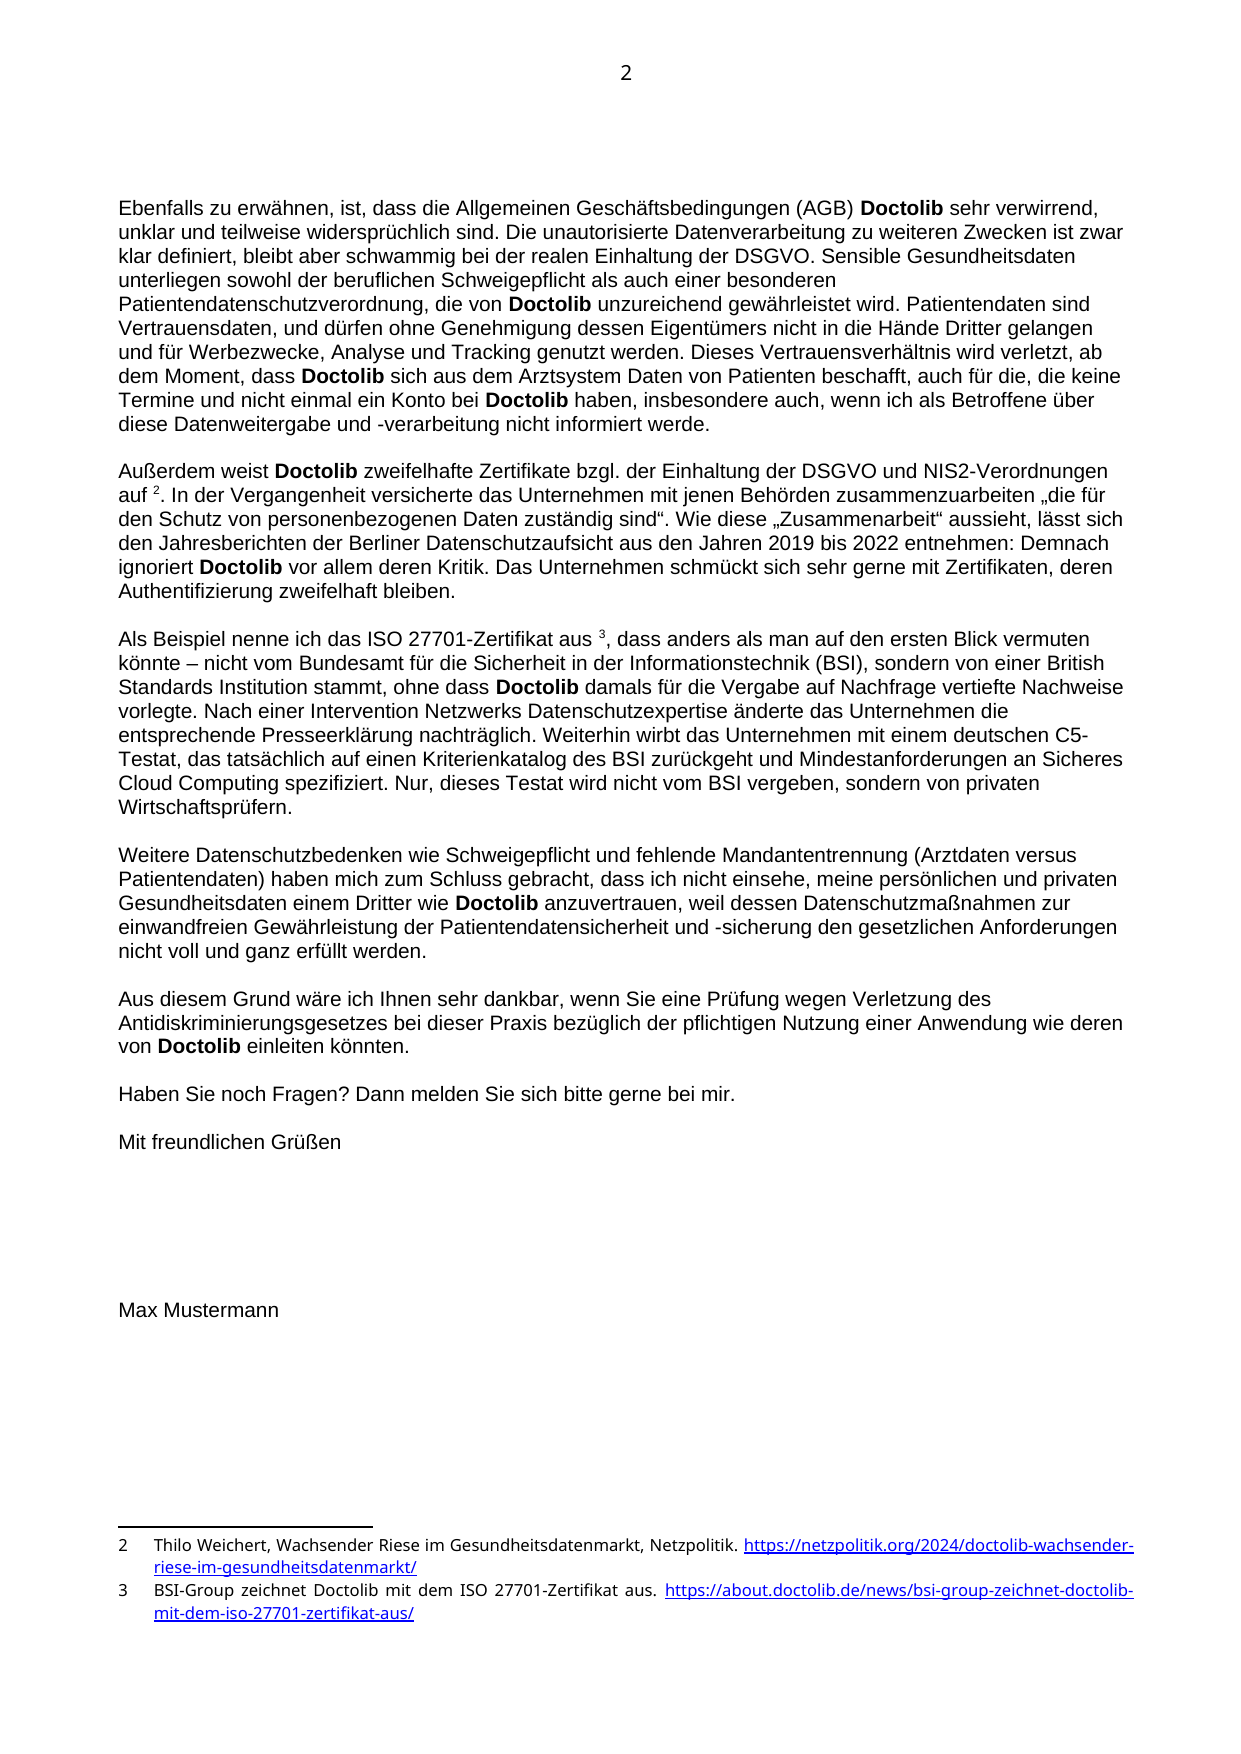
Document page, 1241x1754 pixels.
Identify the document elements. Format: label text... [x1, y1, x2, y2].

text Weitere Datenschutzbedenken wie Schweigepflicht und fehlende Mandantentrennung (Arztdaten versus Patientendaten) haben mich zum Schluss gebracht, dass ich nicht einsehe, meine persönlichen und privaten Gesundheitsdaten einem Dritter wie Doctolib anzuvertrauen, weil dessen Datenschutzmaßnahmen zur einwandfreien Gewährleistung der Patientendatensicherheit und -sicherung den gesetzlichen Anforderungen nicht voll und ganz erfüllt werden. [118, 843, 1134, 962]
text Ebenfalls zu erwähnen, ist, dass die Allgemeinen Geschäftsbedingungen (AGB) Doctolib sehr verwirrend, unklar und teilweise widersprüchlich sind. Die unautorisierte Datenverarbeitung zu weiteren Zwecken ist zwar klar definiert, bleibt aber schwammig bei der realen Einhaltung der DSGVO. Sensible Gesundheitsdaten unterliegen sowohl der beruflichen Schweigepflicht als auch einer besonderen Patientendatenschutzverordnung, die von Doctolib unzureichend gewährleistet wird. Patientendaten sind Vertrauensdaten, und dürfen ohne Genehmigung dessen Eigentümers nicht in die Hände Dritter gelangen und für Werbezwecke, Analyse und Tracking genutzt werden. Dieses Vertrauensverhältnis wird verletzt, ab dem Moment, dass Doctolib sich aus dem Arztsystem Daten von Patienten beschafft, auch für die, die keine Termine und nicht einmal ein Konto bei Doctolib haben, insbesondere auch, wenn ich als Betroffene über diese Datenweitergabe und -verarbeitung nicht informiert werde. [118, 196, 1134, 435]
text Max Mustermann [118, 1298, 1134, 1322]
text Thilo Weichert, Wachsender Riese im Gesundheitsdatenmarkt, Netzpolitik. https://netzpolitik.org/2024/doctolib-wachsender-riese-im-gesundheitsdatenmarkt/ [118, 1533, 1134, 1579]
text Außerdem weist Doctolib zweifelhafte Zertifikate bzgl. der Einhaltung der DSGVO und NIS2-Verordnungen auf . In der Vergangenheit versicherte das Unternehmen mit jenen Behörden zusammenzuarbeiten „die für den Schutz von personenbezogenen Daten zuständig sind“. Wie diese „Zusammenarbeit“ aussieht, lässt sich den Jahresberichten der Berliner Datenschutzaufsicht aus den Jahren 2019 bis 2022 entnehmen: Demnach ignoriert Doctolib vor allem deren Kritik. Das Unternehmen schmückt sich sehr gerne mit Zertifikaten, deren Authentifizierung zweifelhaft bleiben. [118, 459, 1134, 603]
text Mit freundlichen Grüßen [118, 1130, 1134, 1154]
text Haben Sie noch Fragen? Dann melden Sie sich bitte gerne bei mir. [118, 1082, 1134, 1106]
text Als Beispiel nenne ich das ISO 27701-Zertifikat aus , dass anders als man auf den ersten Blick vermuten könnte – nicht vom Bundesamt für die Sicherheit in der Informationstechnik (BSI), sondern von einer British Standards Institution stammt, ohne dass Doctolib damals für die Vergabe auf Nachfrage vertiefte Nachweise vorlegte. Nach einer Intervention Netzwerks Datenschutzexpertise änderte das Unternehmen die entsprechende Presseerklärung nachträglich. Weiterhin wirbt das Unternehmen mit einem deutschen C5-Testat, das tatsächlich auf einen Kriterienkatalog des BSI zurückgeht und Mindestanforderungen an Sicheres Cloud Computing spezifiziert. Nur, dieses Testat wird nicht vom BSI vergeben, sondern von privaten Wirtschaftsprüfern. [118, 627, 1134, 819]
text BSI-Group zeichnet Doctolib mit dem ISO 27701-Zertifikat aus. https://about.doctolib.de/news/bsi-group-zeichnet-doctolib-mit-dem-iso-27701-zertifikat-aus/ [118, 1579, 1134, 1624]
text Aus diesem Grund wäre ich Ihnen sehr dankbar, wenn Sie eine Prüfung wegen Verletzung des Antidiskriminierungsgesetzes bei dieser Praxis bezüglich der pflichtigen Nutzung einer Anwendung wie deren von Doctolib einleiten könnten. [118, 986, 1134, 1058]
